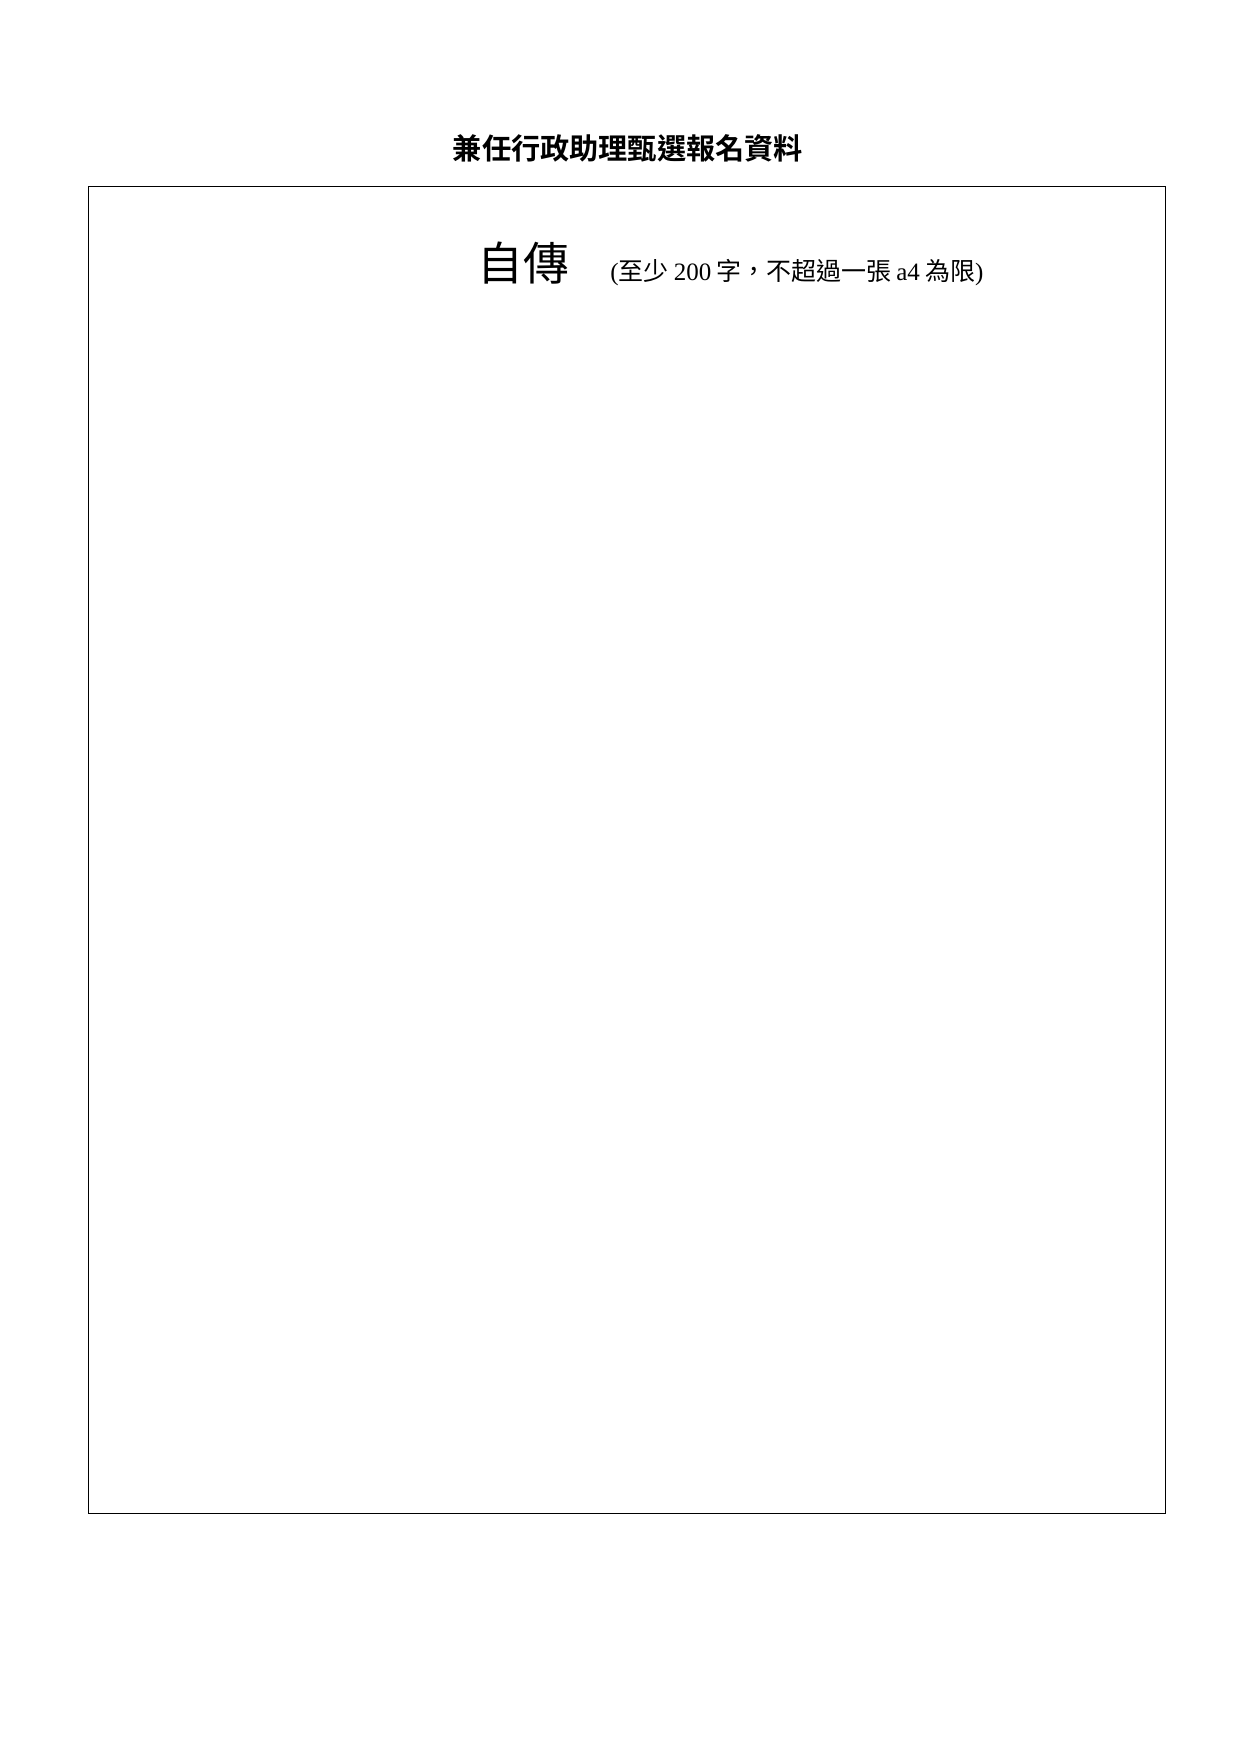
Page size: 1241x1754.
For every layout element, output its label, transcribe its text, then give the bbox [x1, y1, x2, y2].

text 兼任行政助理甄選報名資料 [89, 105, 1167, 167]
table_header 自傳 (至少200字，不超過一張a4為限) [89, 187, 1165, 1513]
